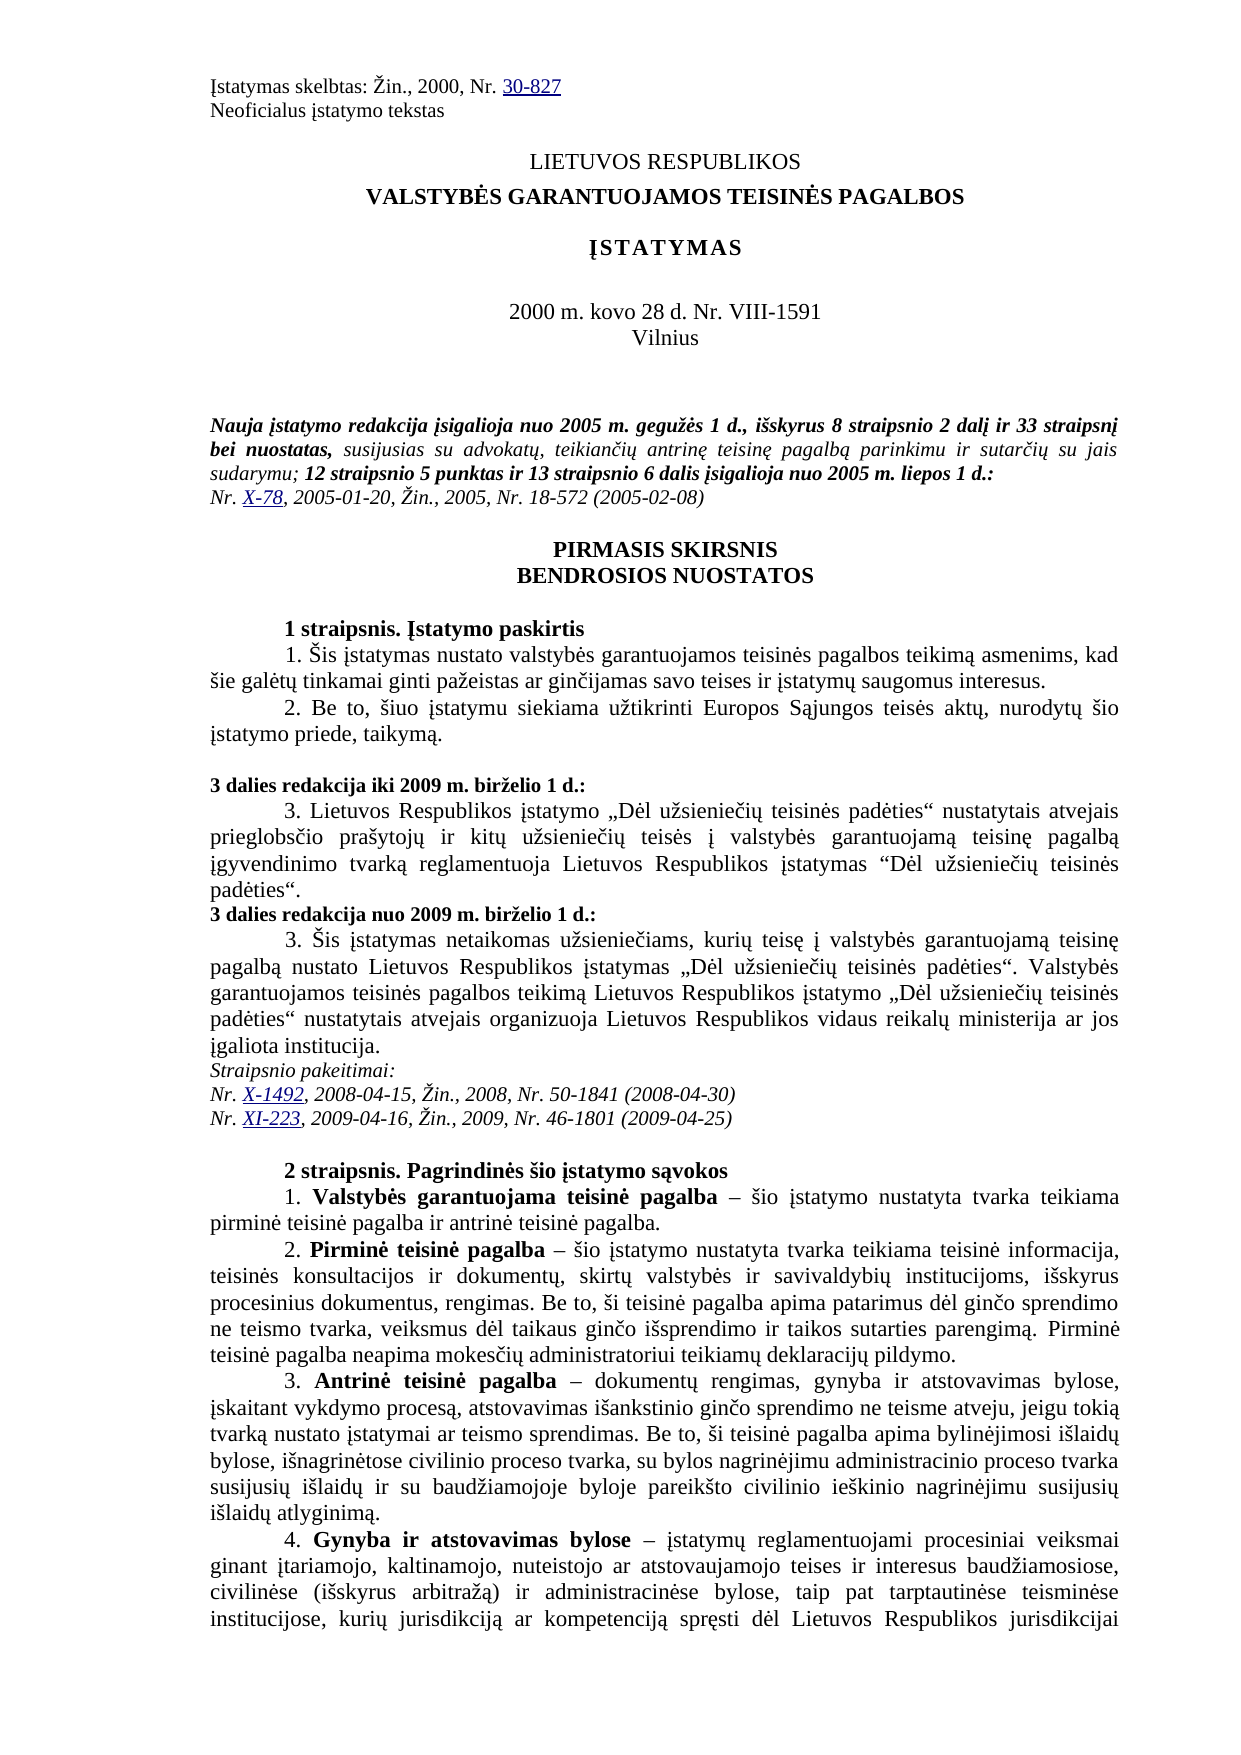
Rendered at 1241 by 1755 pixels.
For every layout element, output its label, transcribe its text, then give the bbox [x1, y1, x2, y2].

text 1 straipsnis. Įstatymo paskirtis [210, 615, 1120, 641]
text Neoficialus įstatymo tekstas [210, 98, 1120, 122]
text 3. Šis įstatymas netaikomas užsieniečiams, kurių teisę į valstybės garantuojamą teisinę pagalbą nustato Lietuvos Respublikos įstatymas „Dėl užsieniečių teisinės padėties“. Valstybės garantuojamos teisinės pagalbos teikimą Lietuvos Respublikos įstatymo „Dėl užsieniečių teisinės padėties“ nustatytais atvejais organizuoja Lietuvos Respublikos vidaus reikalų ministerija ar jos įgaliota institucija. [210, 926, 1120, 1058]
text 3. Lietuvos Respublikos įstatymo „Dėl užsieniečių teisinės padėties“ nustatytais atvejais prieglobsčio prašytojų ir kitų užsieniečių teisės į valstybės garantuojamą teisinę pagalbą įgyvendinimo tvarką reglamentuoja Lietuvos Respublikos įstatymas “Dėl užsieniečių teisinės padėties“. [210, 797, 1120, 902]
text LIETUVOS RESPUBLIKOS [210, 148, 1120, 174]
text Įstatymas skelbtas: Žin., 2000, Nr. 30-827 [210, 73, 1120, 98]
text Straipsnio pakeitimai: [210, 1058, 1120, 1082]
text Nauja įstatymo redakcija įsigalioja nuo 2005 m. gegužės 1 d., išskyrus 8 straipsnio 2 dalį ir 33 straipsnį bei nuostatas, susijusias su advokatų, teikiančių antrinę teisinę pagalbą parinkimu ir sutarčių su jais sudarymu; 12 straipsnio 5 punktas ir 13 straipsnio 6 dalis įsigalioja nuo 2005 m. liepos 1 d.: [210, 413, 1120, 485]
text Nr. XI-223, 2009-04-16, Žin., 2009, Nr. 46-1801 (2009-04-25) [210, 1106, 1120, 1130]
text VALSTYBĖS GARANTUOJAMOS TEISINĖS PAGALBOS [210, 183, 1120, 209]
text 2. Be to, šiuo įstatymu siekiama užtikrinti Europos Sąjungos teisės aktų, nurodytų šio įstatymo priede, taikymą. [210, 694, 1120, 747]
text 4. Gynyba ir atstovavimas bylose – įstatymų reglamentuojami procesiniai veiksmai ginant įtariamojo, kaltinamojo, nuteistojo ar atstovaujamojo teises ir interesus baudžiamosiose, civilinėse (išskyrus arbitražą) ir administracinėse bylose, taip pat tarptautinėse teisminėse institucijose, kurių jurisdikciją ar kompetenciją spręsti dėl Lietuvos Respublikos jurisdikcijai [210, 1526, 1120, 1631]
text 1. Valstybės garantuojama teisinė pagalba – šio įstatymo nustatyta tvarka teikiama pirminė teisinė pagalba ir antrinė teisinė pagalba. [210, 1183, 1120, 1236]
text 2. Pirminė teisinė pagalba – šio įstatymo nustatyta tvarka teikiama teisinė informacija, teisinės konsultacijos ir dokumentų, skirtų valstybės ir savivaldybių institucijoms, išskyrus procesinius dokumentus, rengimas. Be to, ši teisinė pagalba apima patarimus dėl ginčo sprendimo ne teismo tvarka, veiksmus dėl taikaus ginčo išsprendimo ir taikos sutarties parengimą. Pirminė teisinė pagalba neapima mokesčių administratoriui teikiamų deklaracijų pildymo. [210, 1236, 1120, 1368]
text 2 straipsnis. Pagrindinės šio įstatymo sąvokos [210, 1157, 1120, 1183]
text Nr. X-1492, 2008-04-15, Žin., 2008, Nr. 50-1841 (2008-04-30) [210, 1082, 1120, 1106]
text BENDROSIOS NUOSTATOS [210, 562, 1120, 588]
text 2000 m. kovo 28 d. Nr. VIII-1591 Vilnius [210, 298, 1120, 351]
text PIRMASIS SKIRSNIS [210, 536, 1120, 562]
text 1. Šis įstatymas nustato valstybės garantuojamos teisinės pagalbos teikimą asmenims, kad šie galėtų tinkamai ginti pažeistas ar ginčijamas savo teises ir įstatymų saugomus interesus. [210, 641, 1120, 694]
text 3 dalies redakcija nuo 2009 m. birželio 1 d.: [210, 902, 1120, 926]
text 3. Antrinė teisinė pagalba – dokumentų rengimas, gynyba ir atstovavimas bylose, įskaitant vykdymo procesą, atstovavimas išankstinio ginčo sprendimo ne teisme atveju, jeigu tokią tvarką nustato įstatymai ar teismo sprendimas. Be to, ši teisinė pagalba apima bylinėjimosi išlaidų bylose, išnagrinėtose civilinio proceso tvarka, su bylos nagrinėjimu administracinio proceso tvarka susijusių išlaidų ir su baudžiamojoje byloje pareikšto civilinio ieškinio nagrinėjimu susijusių išlaidų atlyginimą. [210, 1368, 1120, 1526]
text ĮSTATYMAS [210, 234, 1120, 260]
text Nr. X-78, 2005-01-20, Žin., 2005, Nr. 18-572 (2005-02-08) [210, 485, 1120, 509]
text 3 dalies redakcija iki 2009 m. birželio 1 d.: [210, 773, 1120, 797]
